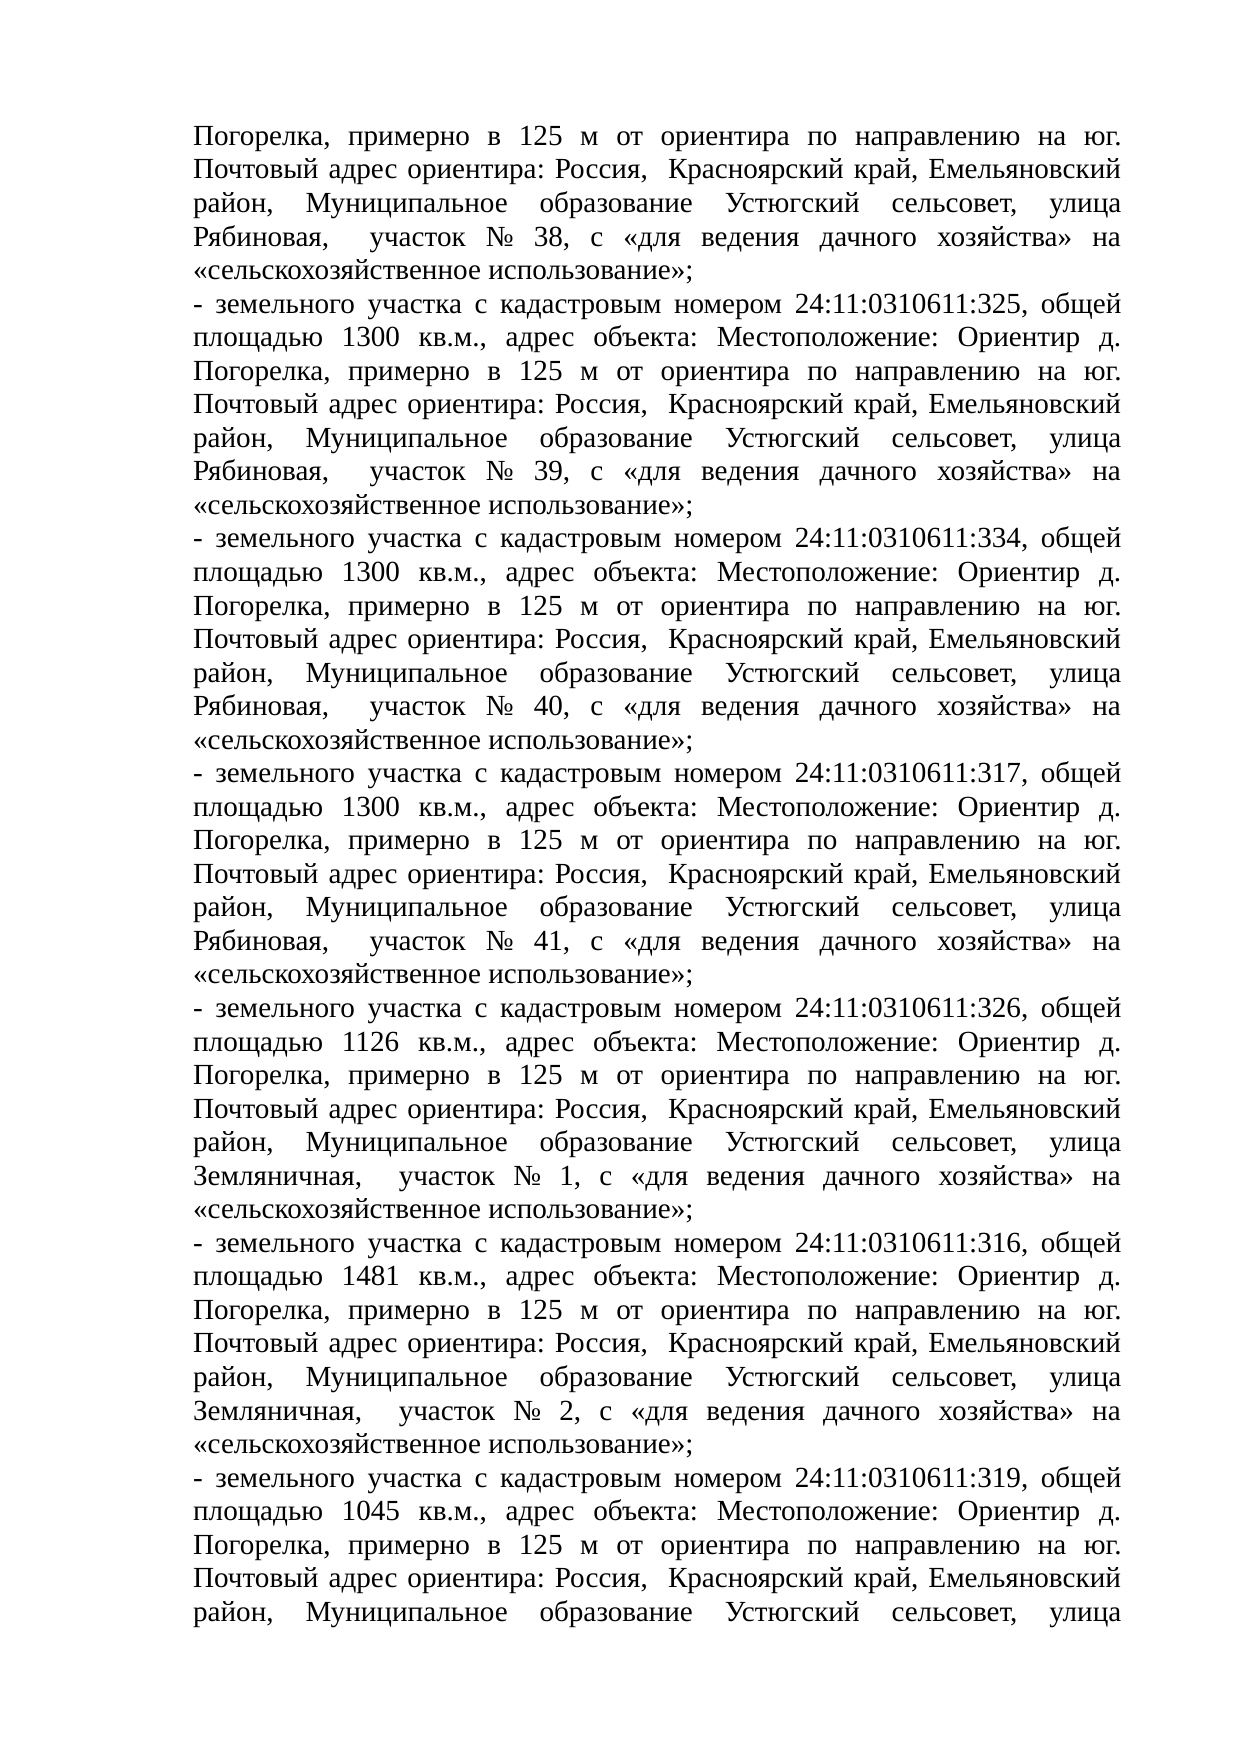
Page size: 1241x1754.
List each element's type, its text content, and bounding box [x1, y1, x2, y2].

text - земельного участка с кадастровым номером 24:11:0310611:325, общей площадью 1300 кв.м., адрес объекта: Местоположение: Ориентир д. Погорелка, примерно в 125 м от ориентира по направлению на юг. Почтовый адрес ориентира: Россия, Красноярский край, Емельяновский район, Муниципальное образование Устюгский сельсовет, улица Рябиновая, участок № 39, с «для ведения дачного хозяйства» на «сельскохозяйственное использование»; [193, 286, 1122, 521]
text Погорелка, примерно в 125 м от ориентира по направлению на юг. Почтовый адрес ориентира: Россия, Красноярский край, Емельяновский район, Муниципальное образование Устюгский сельсовет, улица Рябиновая, участок № 38, с «для ведения дачного хозяйства» на «сельскохозяйственное использование»; [193, 118, 1122, 286]
text - земельного участка с кадастровым номером 24:11:0310611:326, общей площадью 1126 кв.м., адрес объекта: Местоположение: Ориентир д. Погорелка, примерно в 125 м от ориентира по направлению на юг. Почтовый адрес ориентира: Россия, Красноярский край, Емельяновский район, Муниципальное образование Устюгский сельсовет, улица Земляничная, участок № 1, с «для ведения дачного хозяйства» на «сельскохозяйственное использование»; [193, 990, 1122, 1225]
text - земельного участка с кадастровым номером 24:11:0310611:319, общей площадью 1045 кв.м., адрес объекта: Местоположение: Ориентир д. Погорелка, примерно в 125 м от ориентира по направлению на юг. Почтовый адрес ориентира: Россия, Красноярский край, Емельяновский район, Муниципальное образование Устюгский сельсовет, улица [193, 1460, 1122, 1627]
text - земельного участка с кадастровым номером 24:11:0310611:317, общей площадью 1300 кв.м., адрес объекта: Местоположение: Ориентир д. Погорелка, примерно в 125 м от ориентира по направлению на юг. Почтовый адрес ориентира: Россия, Красноярский край, Емельяновский район, Муниципальное образование Устюгский сельсовет, улица Рябиновая, участок № 41, с «для ведения дачного хозяйства» на «сельскохозяйственное использование»; [193, 755, 1122, 990]
text - земельного участка с кадастровым номером 24:11:0310611:316, общей площадью 1481 кв.м., адрес объекта: Местоположение: Ориентир д. Погорелка, примерно в 125 м от ориентира по направлению на юг. Почтовый адрес ориентира: Россия, Красноярский край, Емельяновский район, Муниципальное образование Устюгский сельсовет, улица Земляничная, участок № 2, с «для ведения дачного хозяйства» на «сельскохозяйственное использование»; [193, 1225, 1122, 1460]
text - земельного участка с кадастровым номером 24:11:0310611:334, общей площадью 1300 кв.м., адрес объекта: Местоположение: Ориентир д. Погорелка, примерно в 125 м от ориентира по направлению на юг. Почтовый адрес ориентира: Россия, Красноярский край, Емельяновский район, Муниципальное образование Устюгский сельсовет, улица Рябиновая, участок № 40, с «для ведения дачного хозяйства» на «сельскохозяйственное использование»; [193, 521, 1122, 755]
